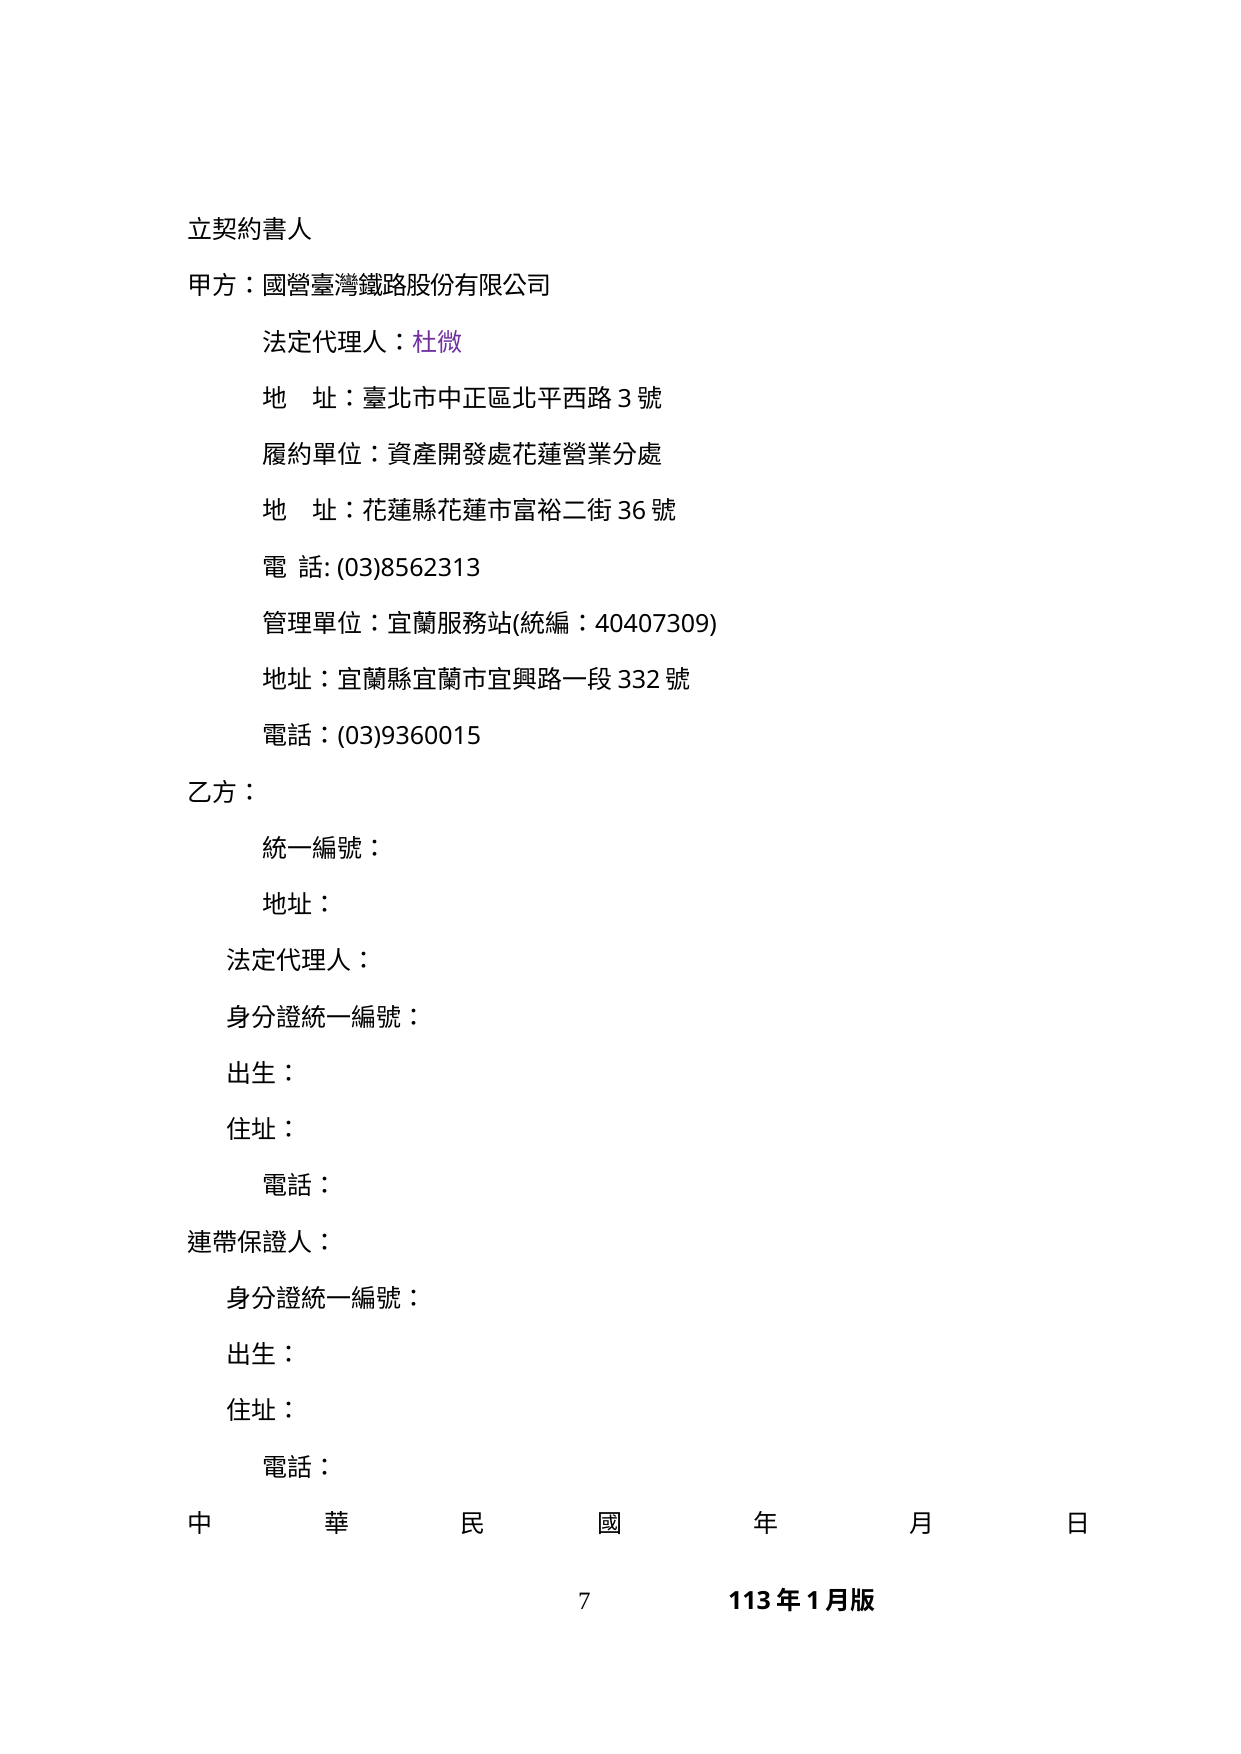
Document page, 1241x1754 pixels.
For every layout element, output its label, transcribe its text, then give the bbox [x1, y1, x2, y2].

text 住址： [187, 1390, 1053, 1428]
text 法定代理人：杜微 [262, 321, 1053, 359]
text 中 華 民 國 年 月 日 [187, 1503, 1092, 1540]
text 地址：宜蘭縣宜蘭市宜興路一段332號 [262, 659, 1053, 696]
text 出生： [187, 1334, 1053, 1371]
text 身分證統一編號： [187, 1278, 1053, 1315]
text 電話： [262, 1165, 1053, 1203]
text 管理單位：宜蘭服務站(統編：40407309) [262, 603, 1053, 640]
text 連帶保證人： [187, 1221, 1053, 1259]
text 地址： [262, 884, 1053, 921]
text 住址： [187, 1109, 1053, 1146]
text 電話： [262, 1446, 1053, 1484]
text 立契約書人 [187, 209, 1053, 246]
text 甲方：國營臺灣鐵路股份有限公司 [187, 265, 1053, 303]
text 統一編號： [262, 828, 1053, 865]
text 地 址：臺北市中正區北平西路3號 [262, 378, 1053, 415]
text 法定代理人： [187, 940, 1053, 978]
text 身分證統一編號： [187, 996, 1053, 1034]
text 電 話: (03)8562313 [262, 546, 1053, 584]
text 出生： [187, 1053, 1053, 1090]
text 乙方： [187, 771, 1053, 809]
text 履約單位：資產開發處花蓮營業分處 [262, 434, 1053, 471]
text 電話：(03)9360015 [262, 715, 1053, 753]
text 地 址：花蓮縣花蓮市富裕二街36號 [262, 490, 1053, 528]
